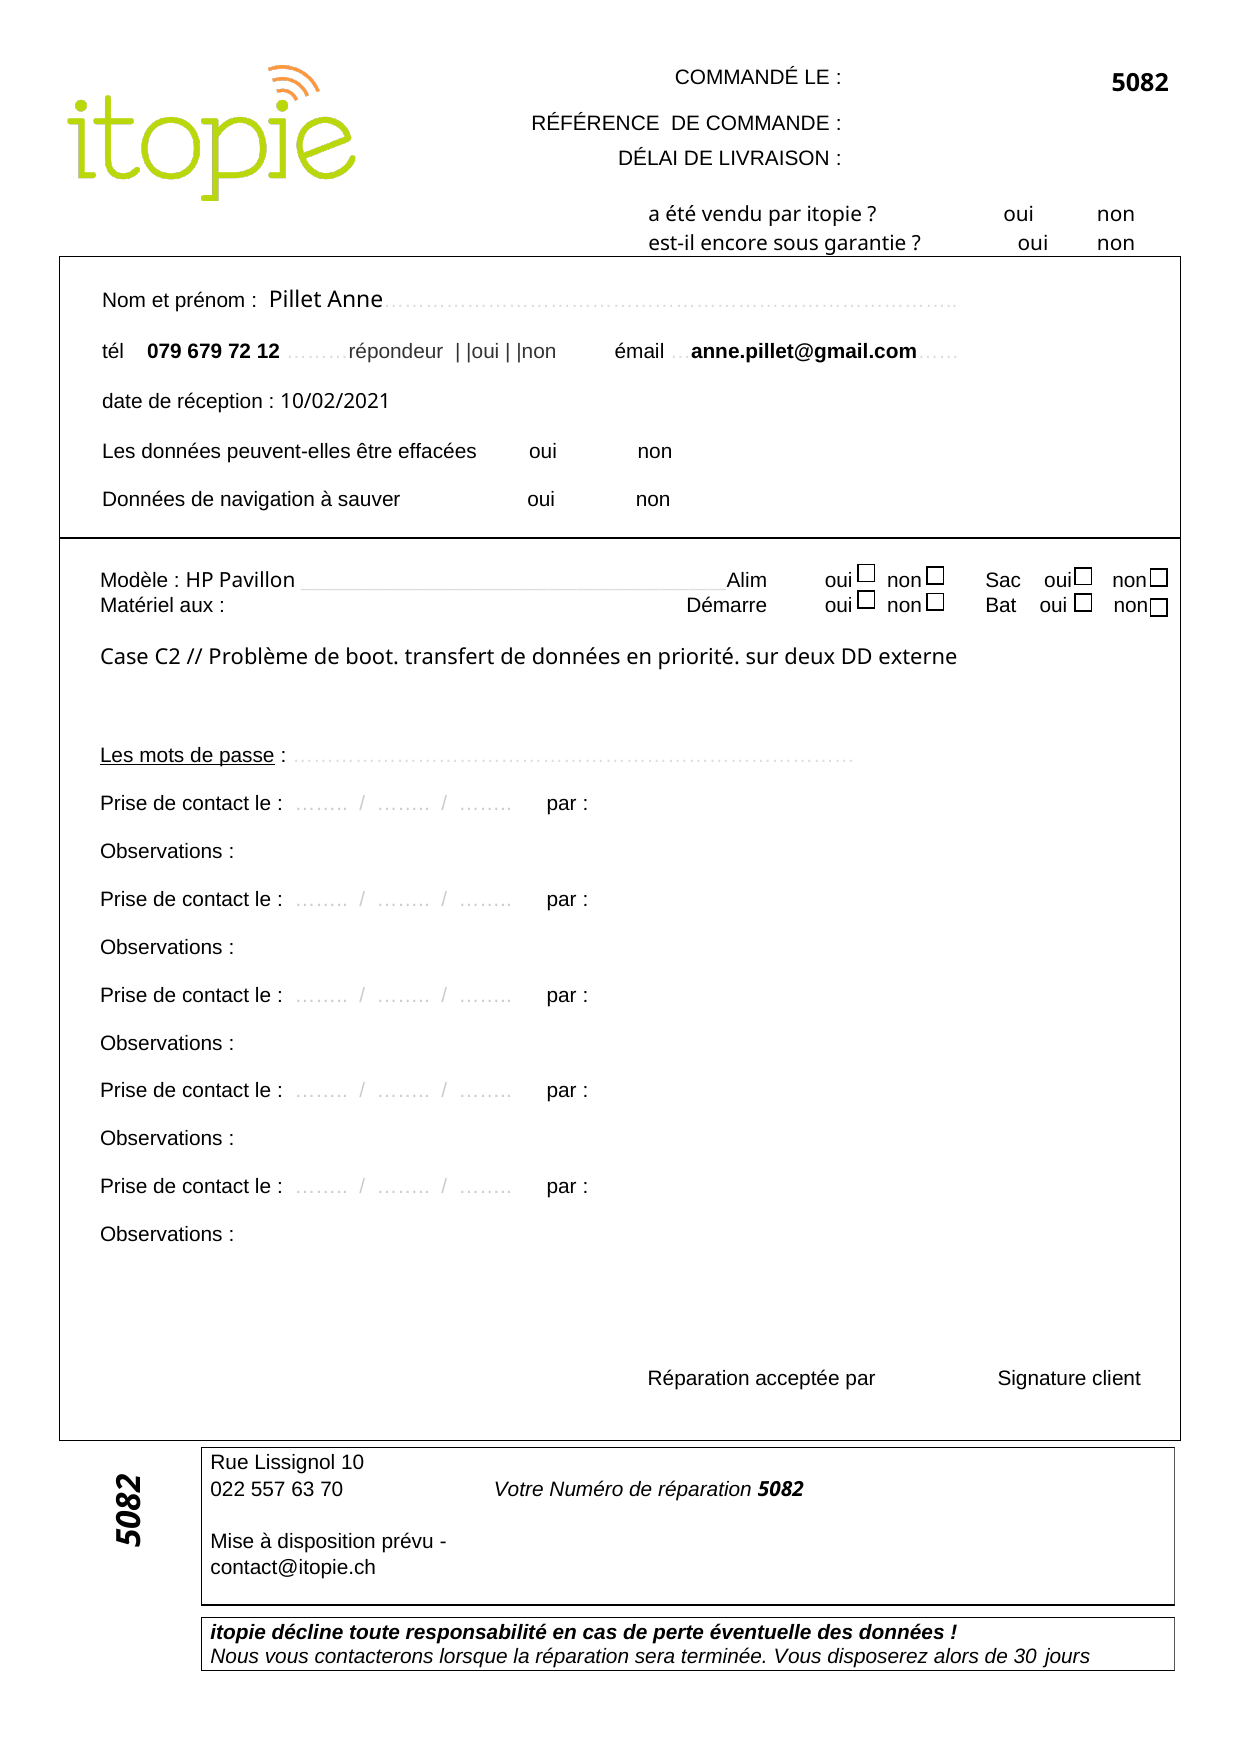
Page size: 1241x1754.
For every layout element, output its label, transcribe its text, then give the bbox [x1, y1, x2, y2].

text Modèle : HP Pavillon Alim oui non Sac oui non [879, 562, 925, 590]
text Prise de contact le : …….. / …….. / …….. par : [60, 883, 1180, 911]
text Modèle : HP Pavillon Alim oui non Sac oui non [948, 562, 1180, 590]
picture [67, 65, 356, 201]
table_cell DÉLAI DE LIVRAISON : [490, 140, 847, 175]
table_cell [847, 140, 1180, 175]
text Modèle : HP Pavillon Alim oui non Sac oui non [60, 562, 856, 590]
text Prise de contact le : …….. / …….. / …….. par : [60, 979, 1180, 1006]
text Observations : [60, 1219, 1180, 1246]
text Case C2 // Problème de boot. transfert de données en priorité. sur deux DD externe [60, 638, 1180, 671]
text Observations : [60, 836, 1180, 863]
text a été vendu par itopie ? oui non [59, 199, 1181, 228]
table_header 5082 [847, 59, 1180, 104]
table_cell [847, 105, 1180, 140]
text Prise de contact le : …….. / …….. / …….. par : [60, 788, 1180, 815]
table_header 5082 [59, 1441, 195, 1677]
text tél 079 679 72 12 ………répondeur | |oui | |non émail …anne.pillet@gmail.com…… [60, 335, 1180, 362]
table_header COMMANDÉ LE : [490, 59, 847, 104]
text Observations : [60, 931, 1180, 958]
text Prise de contact le : …….. / …….. / …….. par : [60, 1075, 1180, 1102]
text est-il encore sous garantie ? oui non [59, 228, 1181, 256]
text date de réception : 10/02/2021 [60, 383, 1180, 415]
text Données de navigation à sauver oui non [60, 484, 1180, 511]
table_cell RÉFÉRENCE DE COMMANDE : [490, 105, 847, 140]
text Réparation acceptée par Signature client [60, 1363, 1180, 1390]
table_header Rue Lissignol 10 022 557 63 70 Votre Numéro de réparation 5082 Mise à disposition prévu - contact@itopie.ch [195, 1441, 1180, 1611]
text Nom et prénom : Pillet Anne……………………………………………………………………….. [60, 280, 1180, 314]
table_cell itopie décline toute responsabilité en cas de perte éventuelle des données ! Nous vous contacterons lorsque la réparation sera terminée. Vous disposerez alors de 30 jours [195, 1611, 1180, 1677]
text Les données peuvent-elles être effacées oui non [60, 436, 1180, 463]
text Les mots de passe : ……………………………………………………………………… [60, 740, 1180, 767]
text Prise de contact le : …….. / …….. / …….. par : [60, 1171, 1180, 1198]
text Matériel aux : Démarre oui non Bat oui non [60, 590, 1180, 617]
text Observations : [60, 1027, 1180, 1054]
text Observations : [60, 1123, 1180, 1150]
